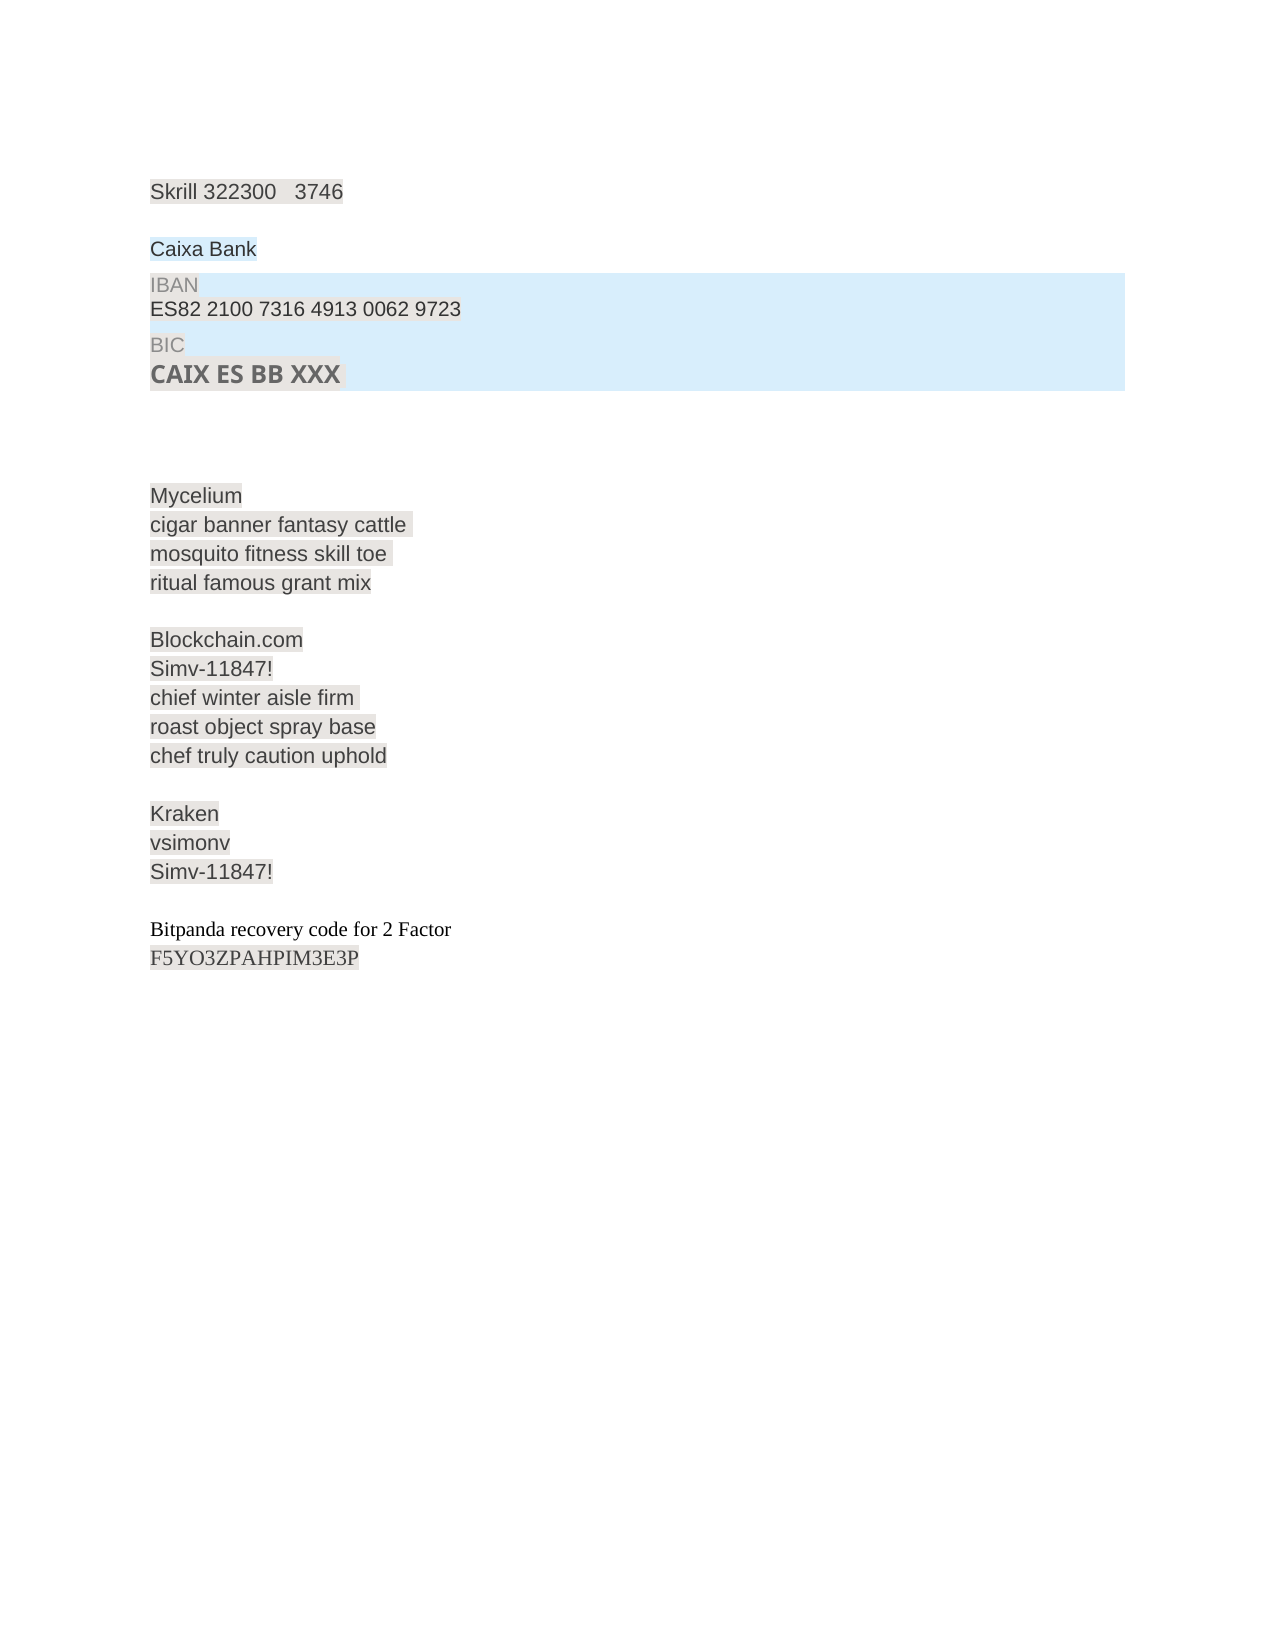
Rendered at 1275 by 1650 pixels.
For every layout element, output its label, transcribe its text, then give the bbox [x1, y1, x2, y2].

text chief winter aisle firm [150, 685, 1125, 710]
text mosquito fitness skill toe [150, 540, 1125, 566]
text BIC [150, 332, 1125, 356]
text F5YO3ZPAHPIM3E3P [150, 944, 1125, 970]
text Blockchain.com [150, 627, 1125, 652]
text Mycelium [150, 482, 1125, 508]
text Caixa Bank [150, 237, 1125, 261]
text Simv-11847! [150, 859, 1125, 884]
text Simv-11847! [150, 656, 1125, 681]
text roast object spray base [150, 714, 1125, 739]
text cigar banner fantasy cattle [150, 511, 1125, 537]
text Bitpanda recovery code for 2 Factor [150, 917, 1125, 941]
text vsimonv [150, 830, 1125, 855]
text chef truly caution uphold [150, 743, 1125, 768]
text ES82 2100 7316 4913 0062 9723 [150, 297, 1125, 321]
text Skrill 322300 3746 [150, 179, 1125, 204]
text CAIX ES BB XXX [150, 356, 1125, 391]
text Kraken [150, 801, 1125, 826]
text ritual famous grant mix [150, 569, 1125, 594]
text IBAN [150, 273, 1125, 297]
